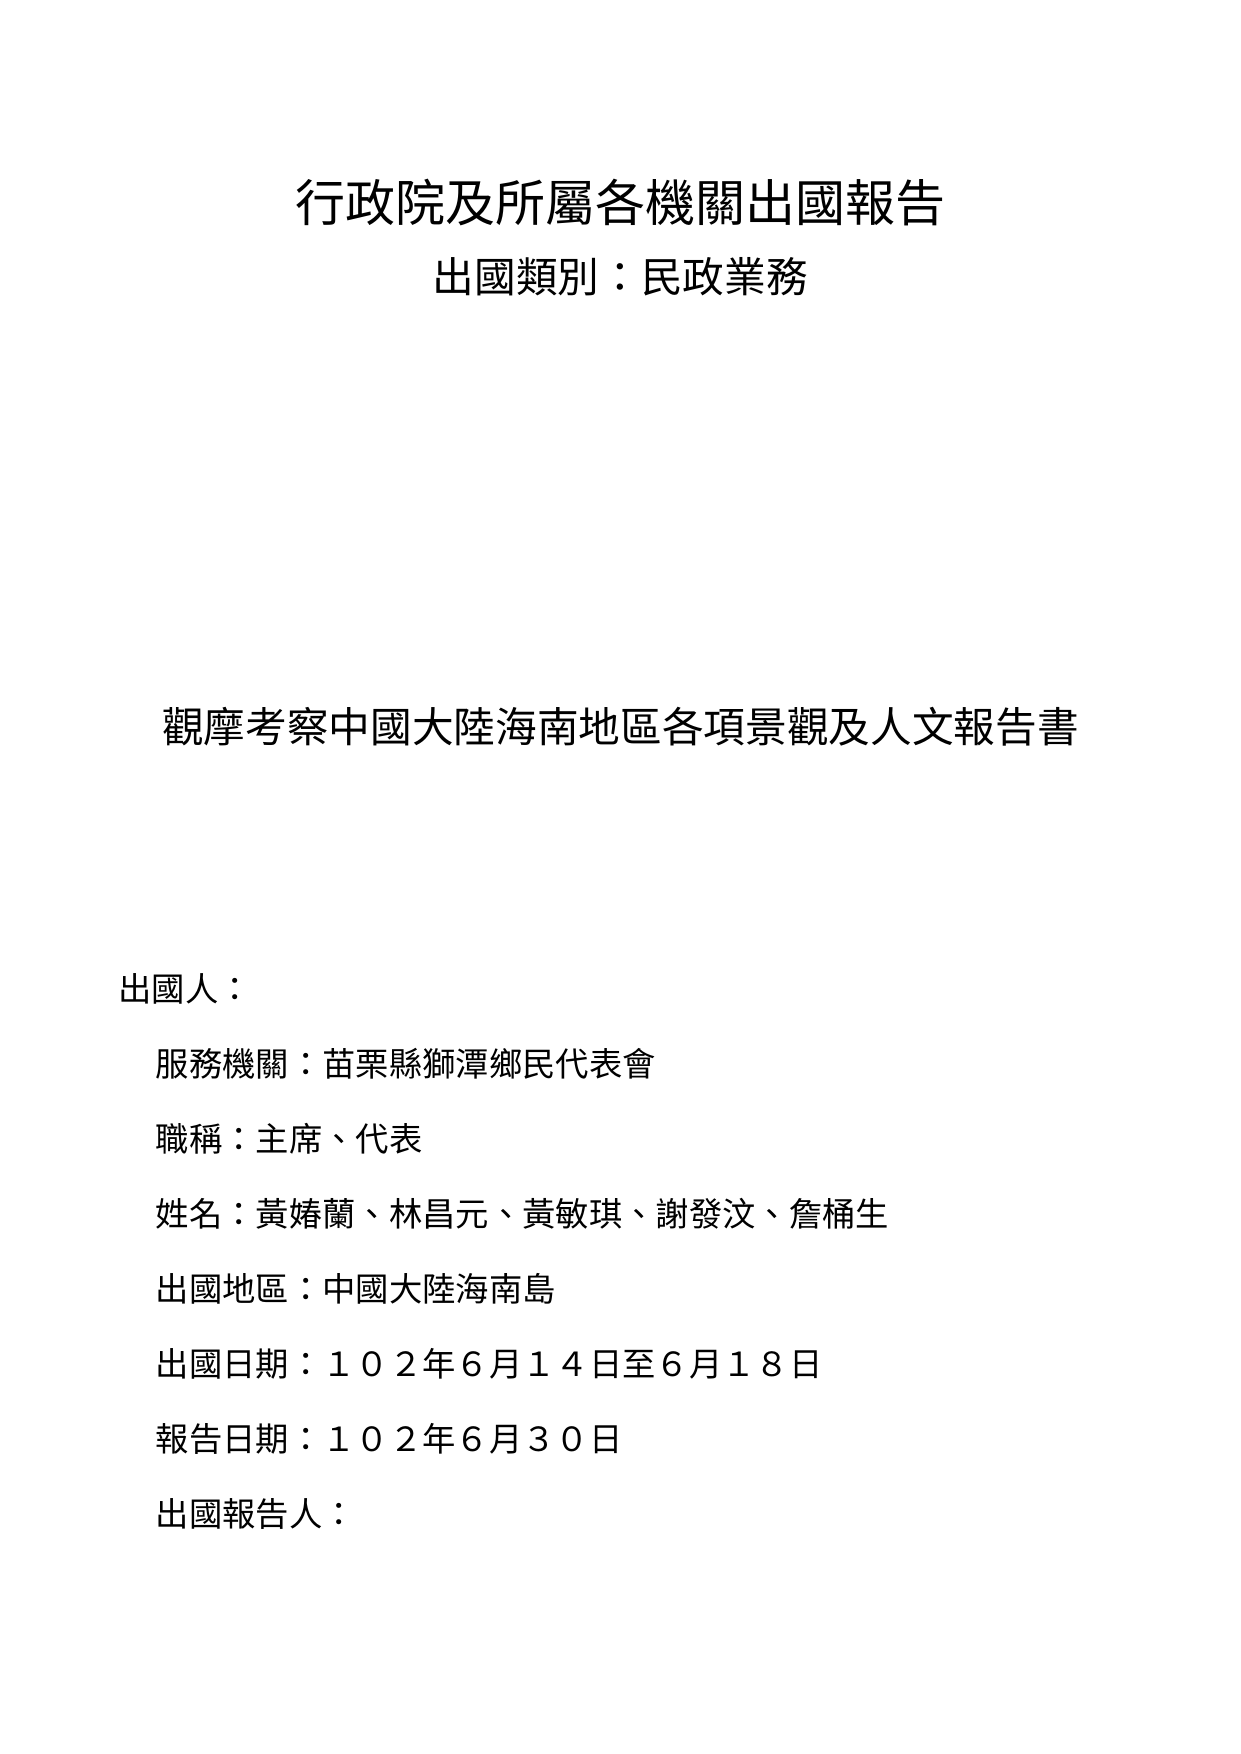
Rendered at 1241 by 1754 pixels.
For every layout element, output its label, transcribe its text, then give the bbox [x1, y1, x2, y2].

text 觀摩考察中國大陸海南地區各項景觀及人文報告書 [118, 687, 1122, 762]
text 職稱：主席、代表 [156, 1099, 1122, 1174]
text 出國日期：１０２年６月１４日至６月１８日 [156, 1324, 1122, 1399]
text 出國報告人： [156, 1474, 1122, 1549]
text 姓名：黃媋蘭、林昌元、黃敏琪、謝發汶、詹桶生 [156, 1174, 1122, 1249]
text 出國人： [118, 949, 1122, 1024]
text 出國類別：民政業務 [118, 237, 1122, 312]
text 報告日期：１０２年６月３０日 [156, 1399, 1122, 1474]
text 出國地區：中國大陸海南島 [156, 1249, 1122, 1324]
text 行政院及所屬各機關出國報告 [118, 162, 1122, 237]
text 服務機關：苗栗縣獅潭鄉民代表會 [156, 1024, 1122, 1099]
